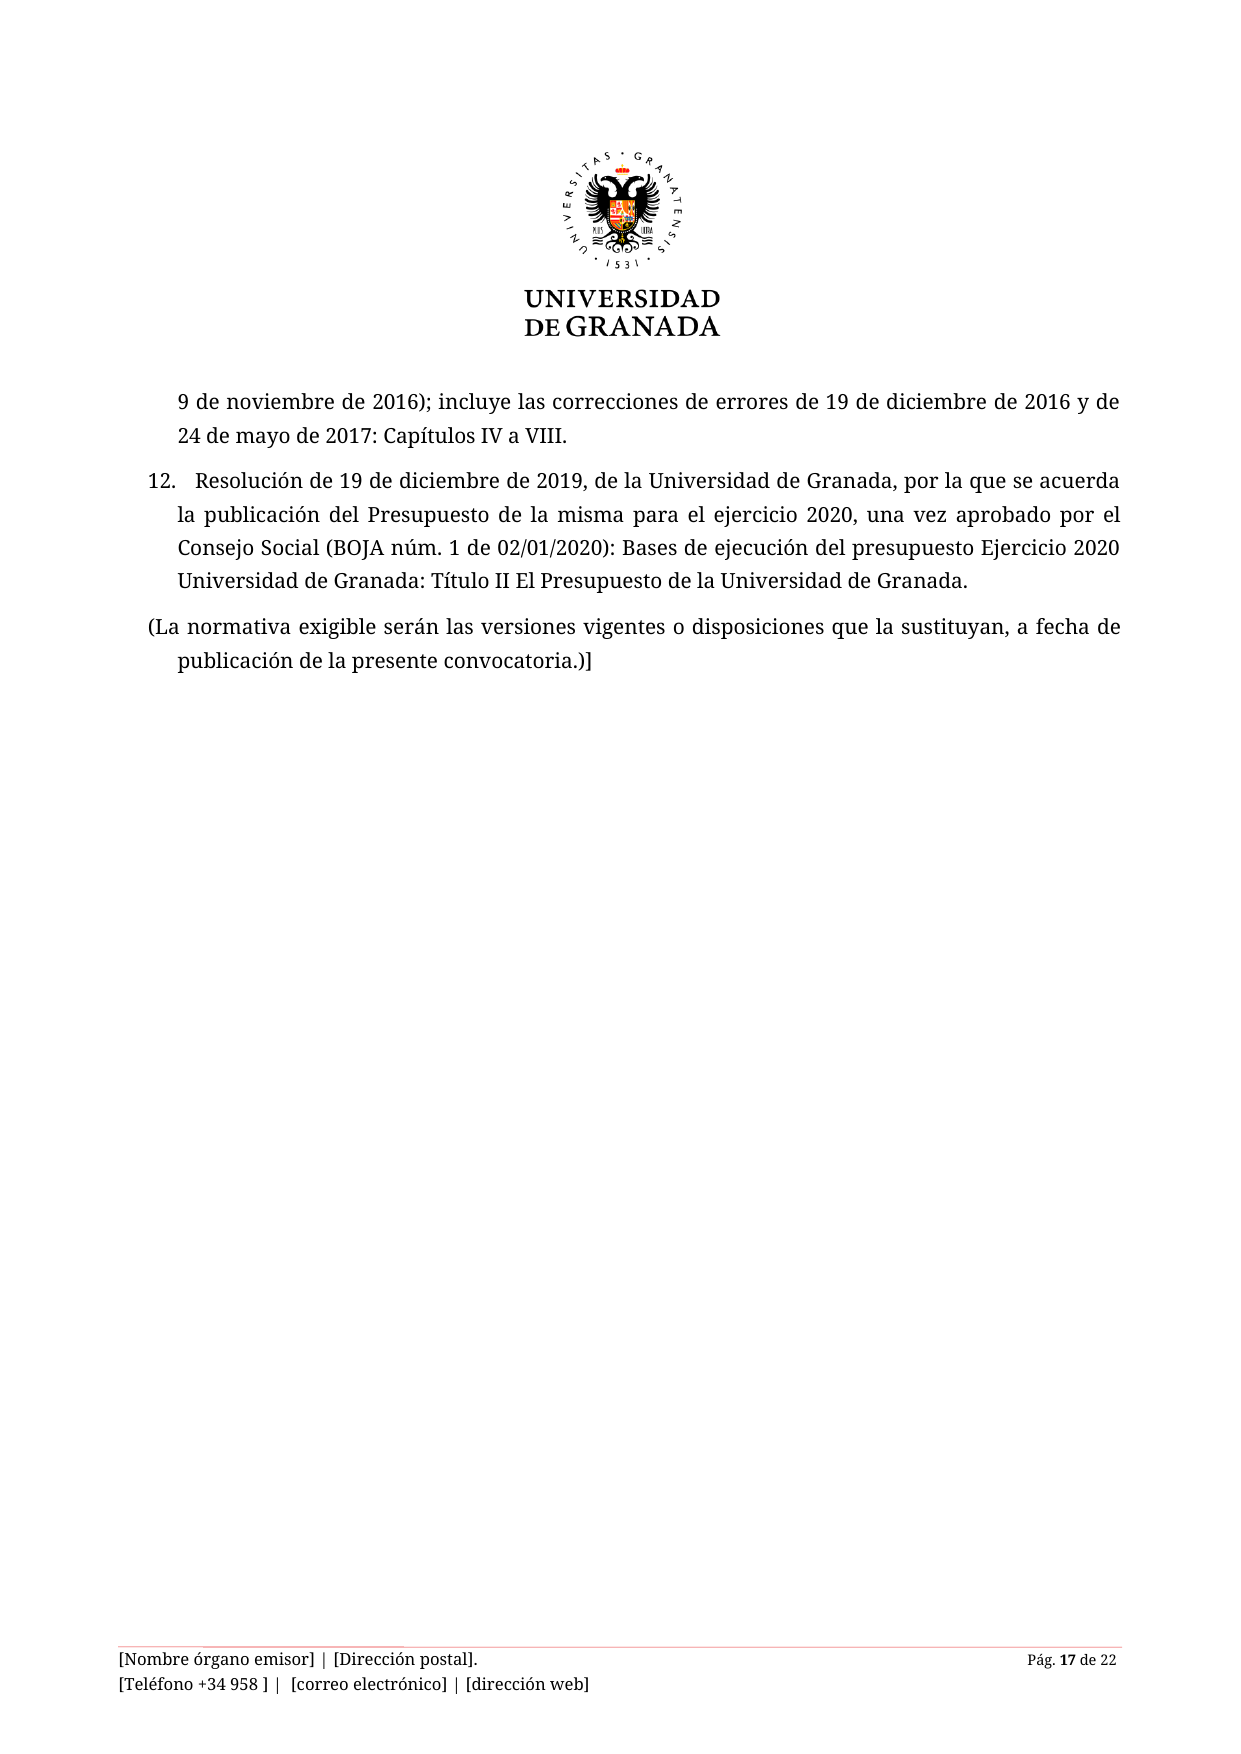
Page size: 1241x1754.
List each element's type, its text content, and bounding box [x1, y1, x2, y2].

text 9 de noviembre de 2016); incluye las correcciones de errores de 19 de diciembre de 2016 y de 24 de mayo de 2017: Capítulos IV a VIII. [148, 383, 1122, 450]
text 12. Resolución de 19 de diciembre de 2019, de la Universidad de Granada, por la que se acuerda la publicación del Presupuesto de la misma para el ejercicio 2020, una vez aprobado por el Consejo Social (BOJA núm. 1 de 02/01/2020): Bases de ejecución del presupuesto Ejercicio 2020 Universidad de Granada: Título II El Presupuesto de la Universidad de Granada. [148, 462, 1122, 596]
text (La normativa exigible serán las versiones vigentes o disposiciones que la sustituyan, a fecha de publicación de la presente convocatoria.)] [148, 608, 1122, 675]
picture [502, 118, 739, 355]
